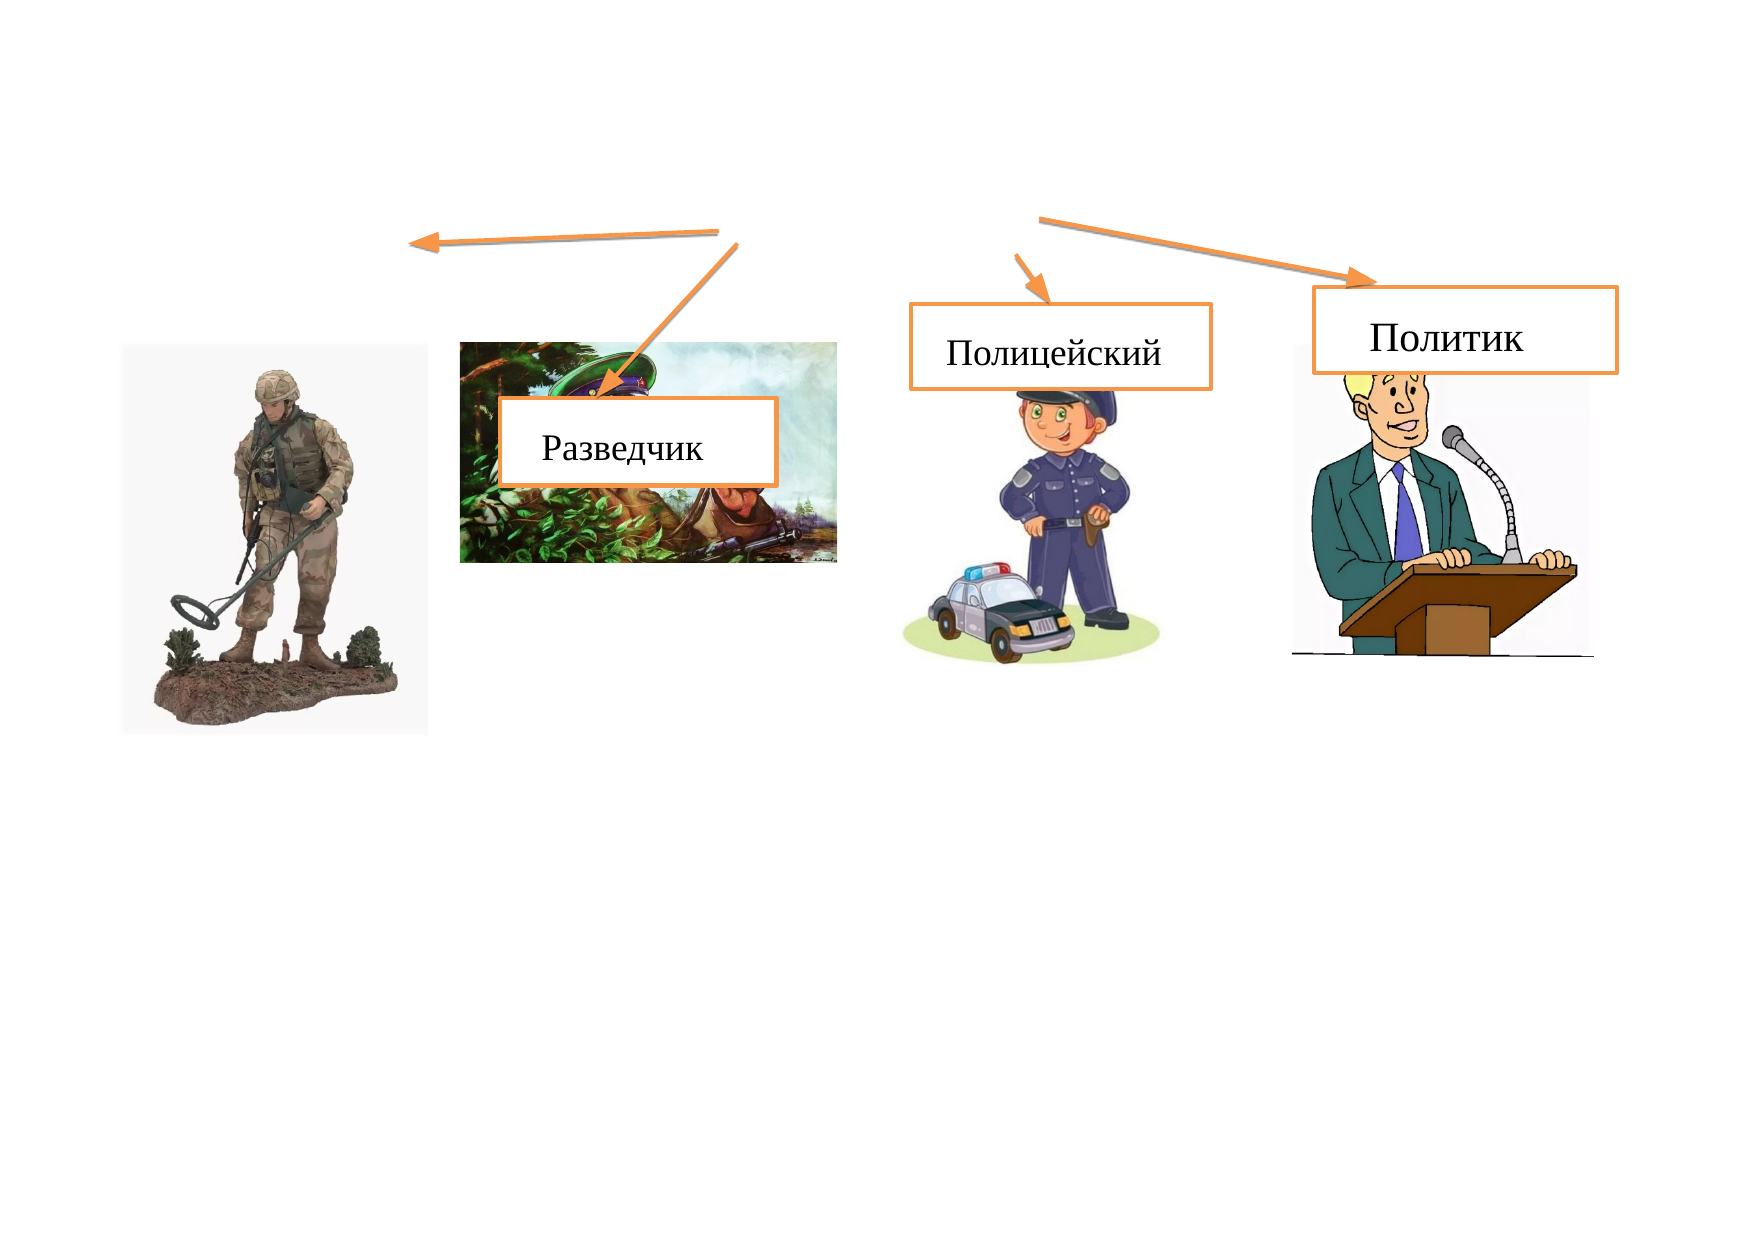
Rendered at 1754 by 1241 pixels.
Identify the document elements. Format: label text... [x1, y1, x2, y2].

text Разведчик [541, 425, 753, 464]
text Полицейский [946, 330, 1188, 368]
text Политик [1338, 313, 1584, 352]
